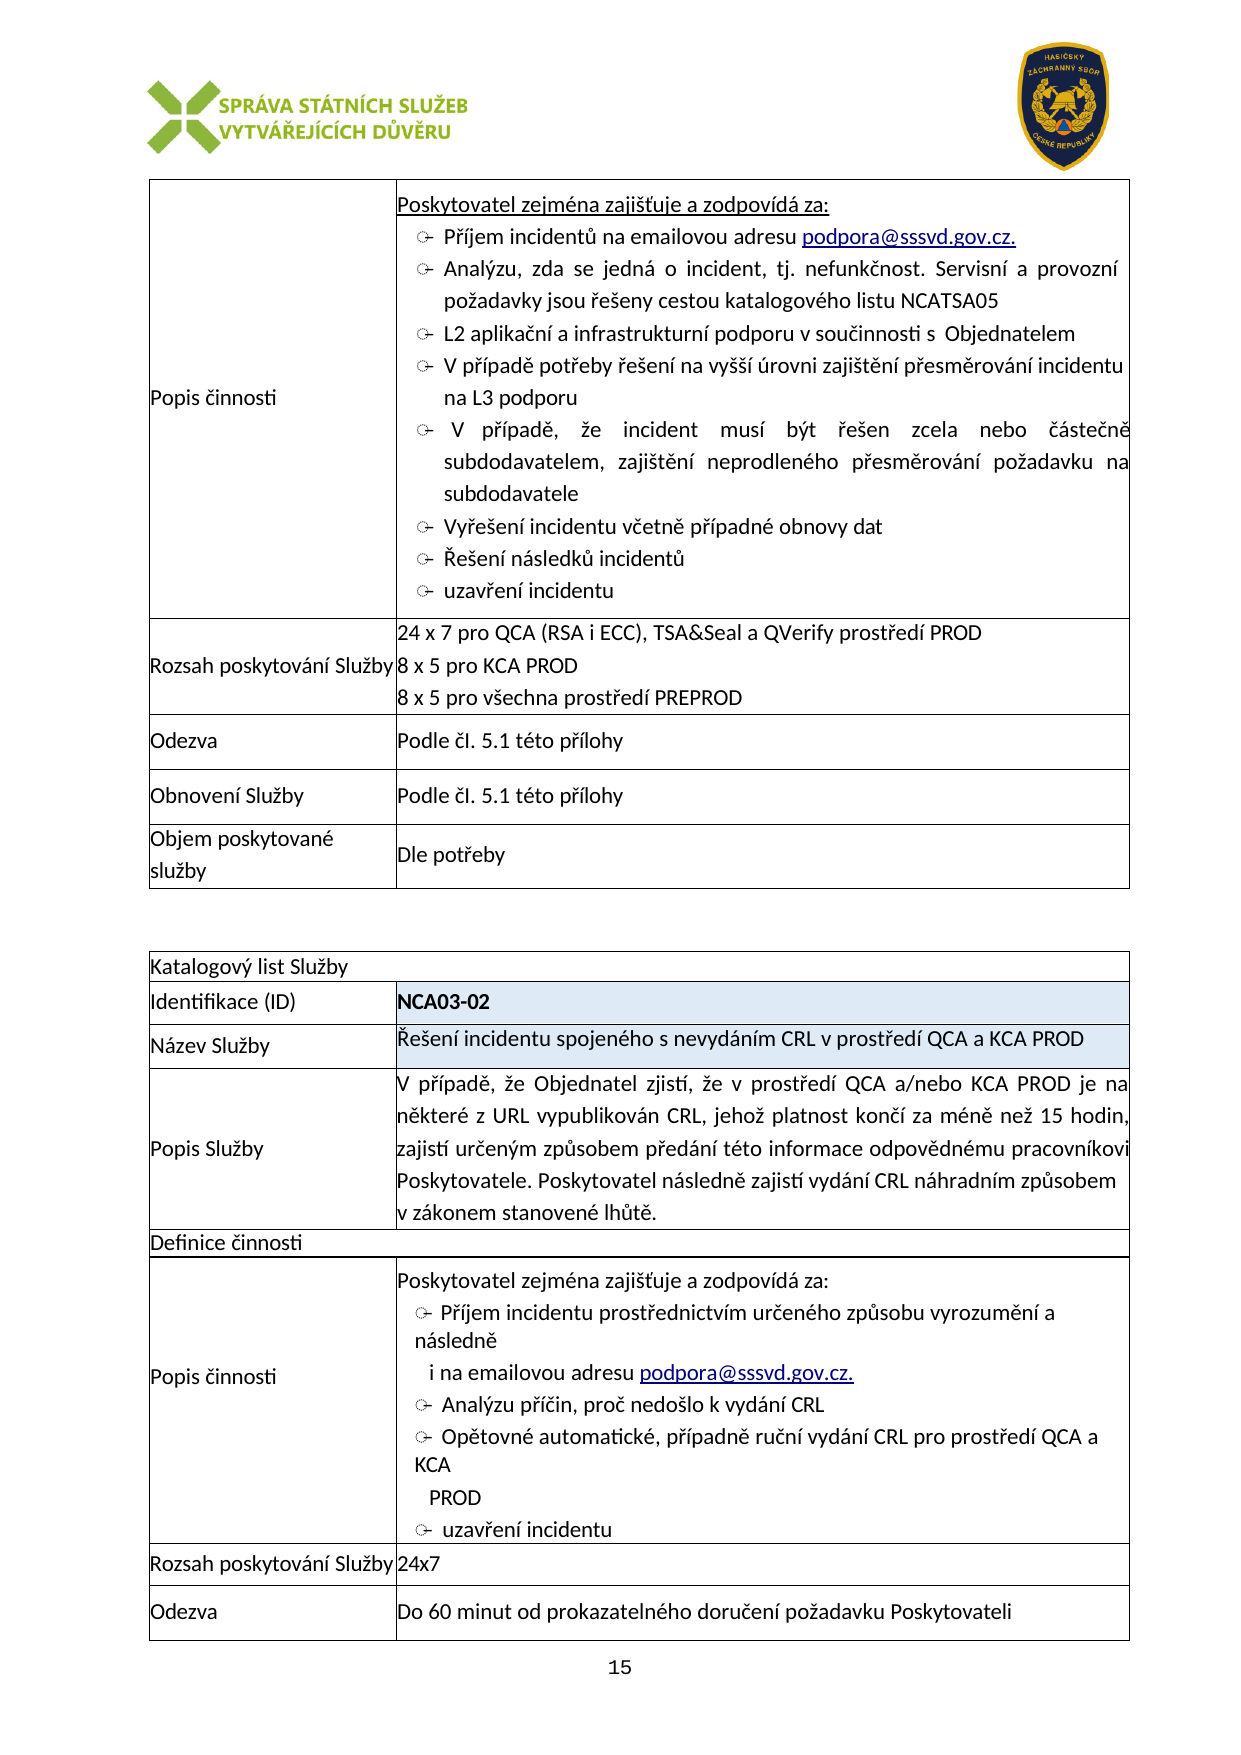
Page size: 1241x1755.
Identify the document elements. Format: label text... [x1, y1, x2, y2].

table_cell Řešení incidentu spojeného s nevydáním CRL v prostředí QCA a KCA PROD [397, 1025, 1129, 1068]
table_cell 24 x 7 pro QCA (RSA i ECC), TSA&Seal a QVerify prostředí PROD 8 x 5 pro KCA PROD 8 x 5 pro všechna prostředí PREPROD [397, 619, 1129, 714]
table_cell Odezva [150, 715, 396, 769]
table_cell Popis Služby [150, 1069, 396, 1229]
table_cell NCA03-02 [397, 982, 1129, 1023]
table_header Katalogový list Služby [150, 952, 1129, 981]
table_cell Obnovení Služby [150, 770, 396, 823]
table_cell Definice činnosti [150, 1230, 1129, 1256]
table_cell Popis činnosti [150, 1258, 396, 1543]
table_cell V případě, že Objednatel zjistí, že v prostředí QCA a/nebo KCA PROD je na některé z URL vypublikován CRL, jehož platnost končí za méně než 15 hodin, zajistí určeným způsobem předání této informace odpovědnému pracovníkovi Poskytovatele. Poskytovatel následně zajistí vydání CRL náhradním způsobem v zákonem stanovené lhůtě. [397, 1069, 1129, 1229]
table_cell Podle čI. 5.1 této přílohy [397, 770, 1129, 823]
table_header Poskytovatel zejména zajišťuje a zodpovídá za: ̶ Příjem incidentů na emailovou adresu podpora@sssvd.gov.cz. ̶ Analýzu, zda se jedná o incident, tj. nefunkčnost. Servisní a provozní požadavky jsou řešeny cestou katalogového listu NCATSA05 ̶ L2 aplikační a infrastrukturní podporu v součinnosti s Objednatelem ̶ V případě potřeby řešení na vyšší úrovni zajištění přesměrování incidentu na L3 podporu ̶ V případě, že incident musí být řešen zcela nebo částečně subdodavatelem, zajištění neprodleného přesměrování požadavku na subdodavatele ̶ Vyřešení incidentu včetně případné obnovy dat ̶ Řešení následků incidentů ̶ uzavření incidentu [397, 180, 1129, 617]
table_cell Název Služby [150, 1025, 396, 1068]
table_cell 24x7 [397, 1544, 1129, 1585]
table_cell Rozsah poskytování Služby [150, 1544, 396, 1585]
table_cell Objem poskytované služby [150, 825, 396, 888]
table_cell Poskytovatel zejména zajišťuje a zodpovídá za: ̶ Příjem incidentu prostřednictvím určeného způsobu vyrozumění a následně i na emailovou adresu podpora@sssvd.gov.cz. ̶ Analýzu příčin, proč nedošlo k vydání CRL ̶ Opětovné automatické, případně ruční vydání CRL pro prostředí QCA a KCA PROD ̶ uzavření incidentu [397, 1258, 1129, 1543]
table_cell Dle potřeby [397, 825, 1129, 888]
table_cell Do 60 minut od prokazatelného doručení požadavku Poskytovateli [397, 1586, 1129, 1640]
table_cell Rozsah poskytování Služby [150, 619, 396, 714]
table_header Popis činnosti [150, 180, 396, 617]
table_cell Podle čI. 5.1 této přílohy [397, 715, 1129, 769]
table_cell Odezva [150, 1586, 396, 1640]
table_cell Identifikace (ID) [150, 982, 396, 1023]
